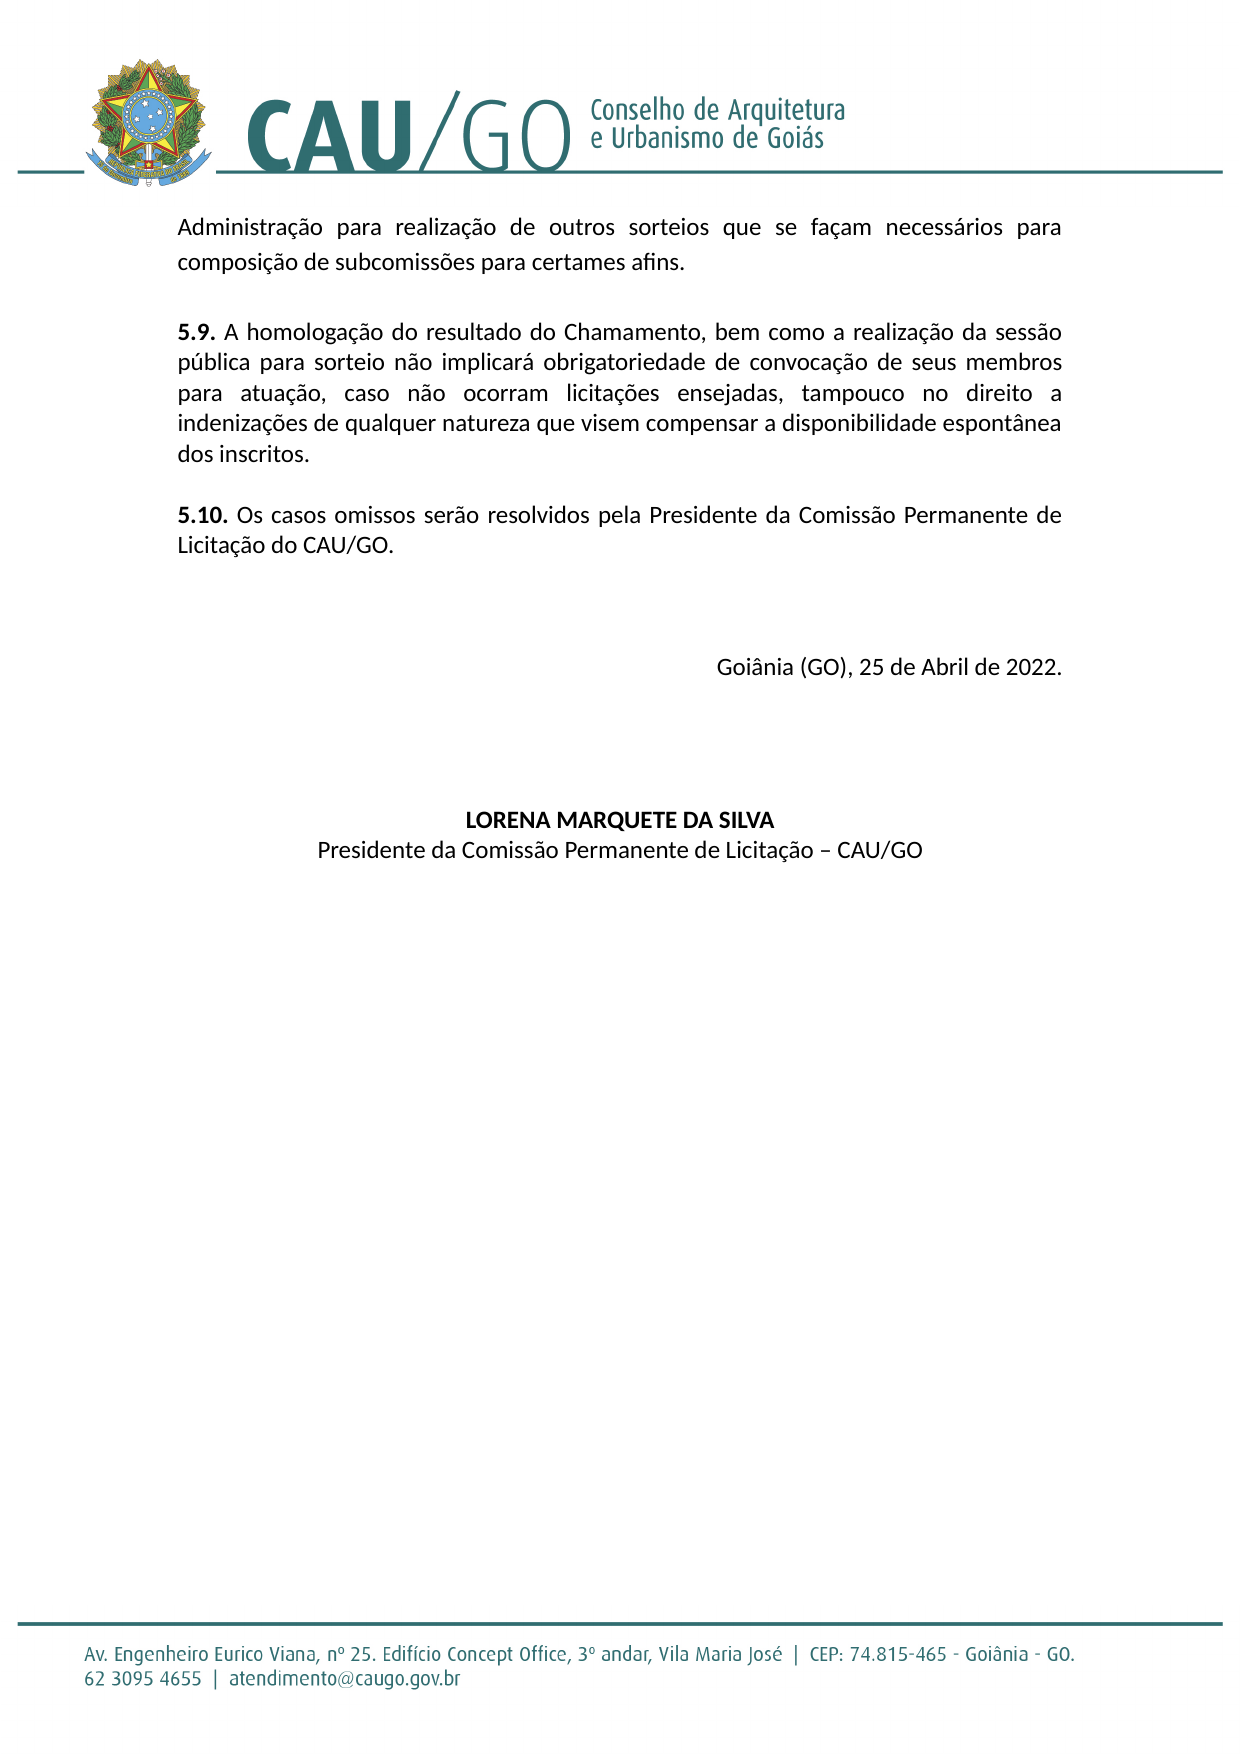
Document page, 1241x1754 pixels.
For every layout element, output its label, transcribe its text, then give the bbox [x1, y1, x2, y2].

text LORENA MARQUETE DA SILVA [177, 804, 1063, 834]
text 5.10. Os casos omissos serão resolvidos pela Presidente da Comissão Permanente de Licitação do CAU/GO. [177, 499, 1063, 560]
text Administração para realização de outros sorteios que se façam necessários para composição de subcomissões para certames afins. [177, 207, 1063, 276]
text 5.9. A homologação do resultado do Chamamento, bem como a realização da sessão pública para sorteio não implicará obrigatoriedade de convocação de seus membros para atuação, caso não ocorram licitações ensejadas, tampouco no direito a indenizações de qualquer natureza que visem compensar a disponibilidade espontânea dos inscritos. [177, 316, 1063, 468]
text Presidente da Comissão Permanente de Licitação – CAU/GO [177, 834, 1063, 865]
text Goiânia (GO), 25 de Abril de 2022. [177, 651, 1063, 682]
